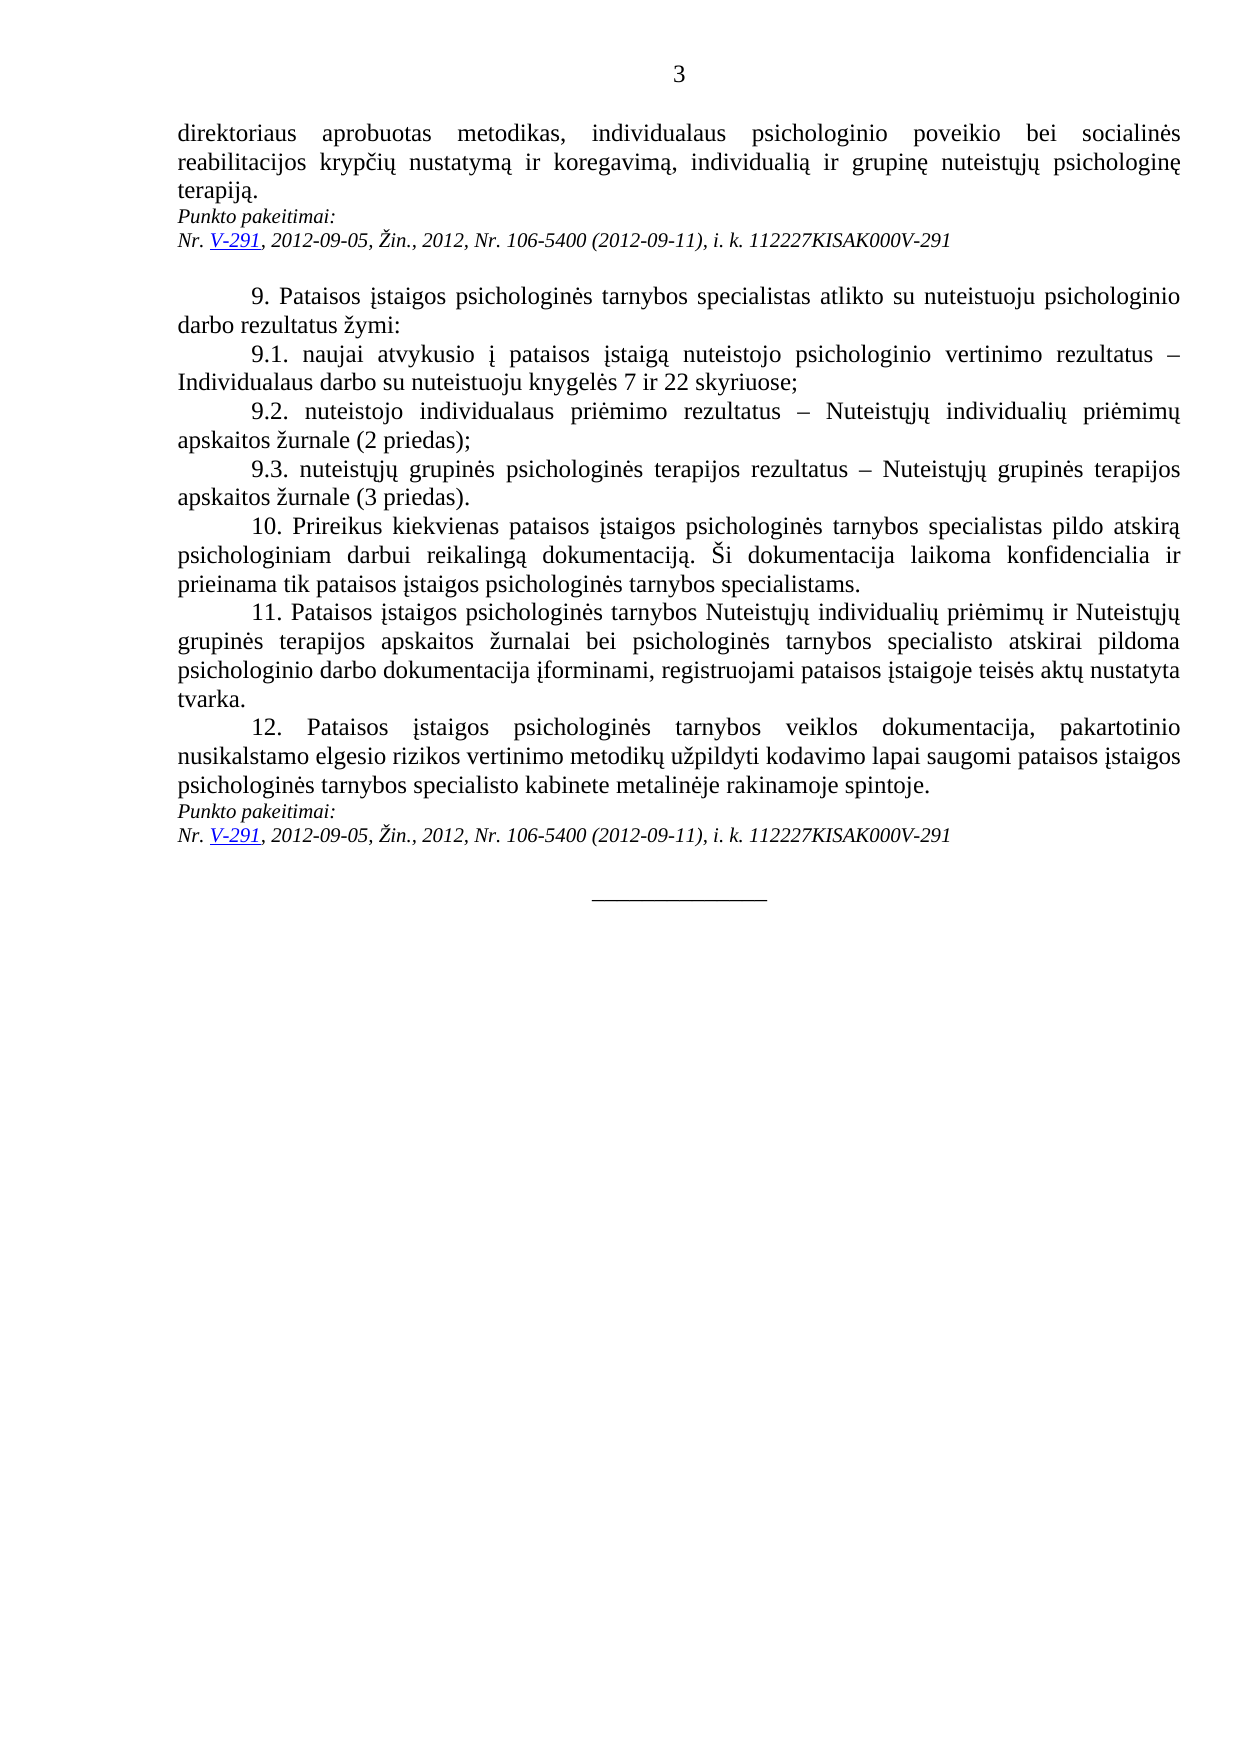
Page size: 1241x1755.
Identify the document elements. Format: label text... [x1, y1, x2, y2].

text 12. Pataisos įstaigos psichologinės tarnybos veiklos dokumentacija, pakartotinio nusikalstamo elgesio rizikos vertinimo metodikų užpildyti kodavimo lapai saugomi pataisos įstaigos psichologinės tarnybos specialisto kabinete metalinėje rakinamoje spintoje. [177, 712, 1181, 799]
text 11. Pataisos įstaigos psichologinės tarnybos Nuteistųjų individualių priėmimų ir Nuteistųjų grupinės terapijos apskaitos žurnalai bei psichologinės tarnybos specialisto atskirai pildoma psichologinio darbo dokumentacija įforminami, registruojami pataisos įstaigoje teisės aktų nustatyta tvarka. [177, 597, 1181, 712]
text 9. Pataisos įstaigos psichologinės tarnybos specialistas atlikto su nuteistuoju psichologinio darbo rezultatus žymi: [177, 281, 1181, 339]
text direktoriaus aprobuotas metodikas, individualaus psichologinio poveikio bei socialinės reabilitacijos krypčių nustatymą ir koregavimą, individualią ir grupinę nuteistųjų psichologinę terapiją. [177, 118, 1181, 204]
text Punkto pakeitimai: [177, 204, 1181, 228]
text 9.2. nuteistojo individualaus priėmimo rezultatus – Nuteistųjų individualių priėmimų apskaitos žurnale (2 priedas); [177, 396, 1181, 454]
text Nr. V-291, 2012-09-05, Žin., 2012, Nr. 106-5400 (2012-09-11), i. k. 112227KISAK000V-291 [177, 228, 1181, 252]
text 10. Prireikus kiekvienas pataisos įstaigos psichologinės tarnybos specialistas pildo atskirą psichologiniam darbui reikalingą dokumentaciją. Ši dokumentacija laikoma konfidencialia ir prieinama tik pataisos įstaigos psichologinės tarnybos specialistams. [177, 511, 1181, 597]
text Punkto pakeitimai: [177, 799, 1181, 823]
text 9.3. nuteistųjų grupinės psichologinės terapijos rezultatus – Nuteistųjų grupinės terapijos apskaitos žurnale (3 priedas). [177, 454, 1181, 511]
text 9.1. naujai atvykusio į pataisos įstaigą nuteistojo psichologinio vertinimo rezultatus – Individualaus darbo su nuteistuoju knygelės 7 ir 22 skyriuose; [177, 339, 1181, 396]
text Nr. V-291, 2012-09-05, Žin., 2012, Nr. 106-5400 (2012-09-11), i. k. 112227KISAK000V-291 [177, 823, 1181, 847]
text ______________ [177, 876, 1181, 904]
